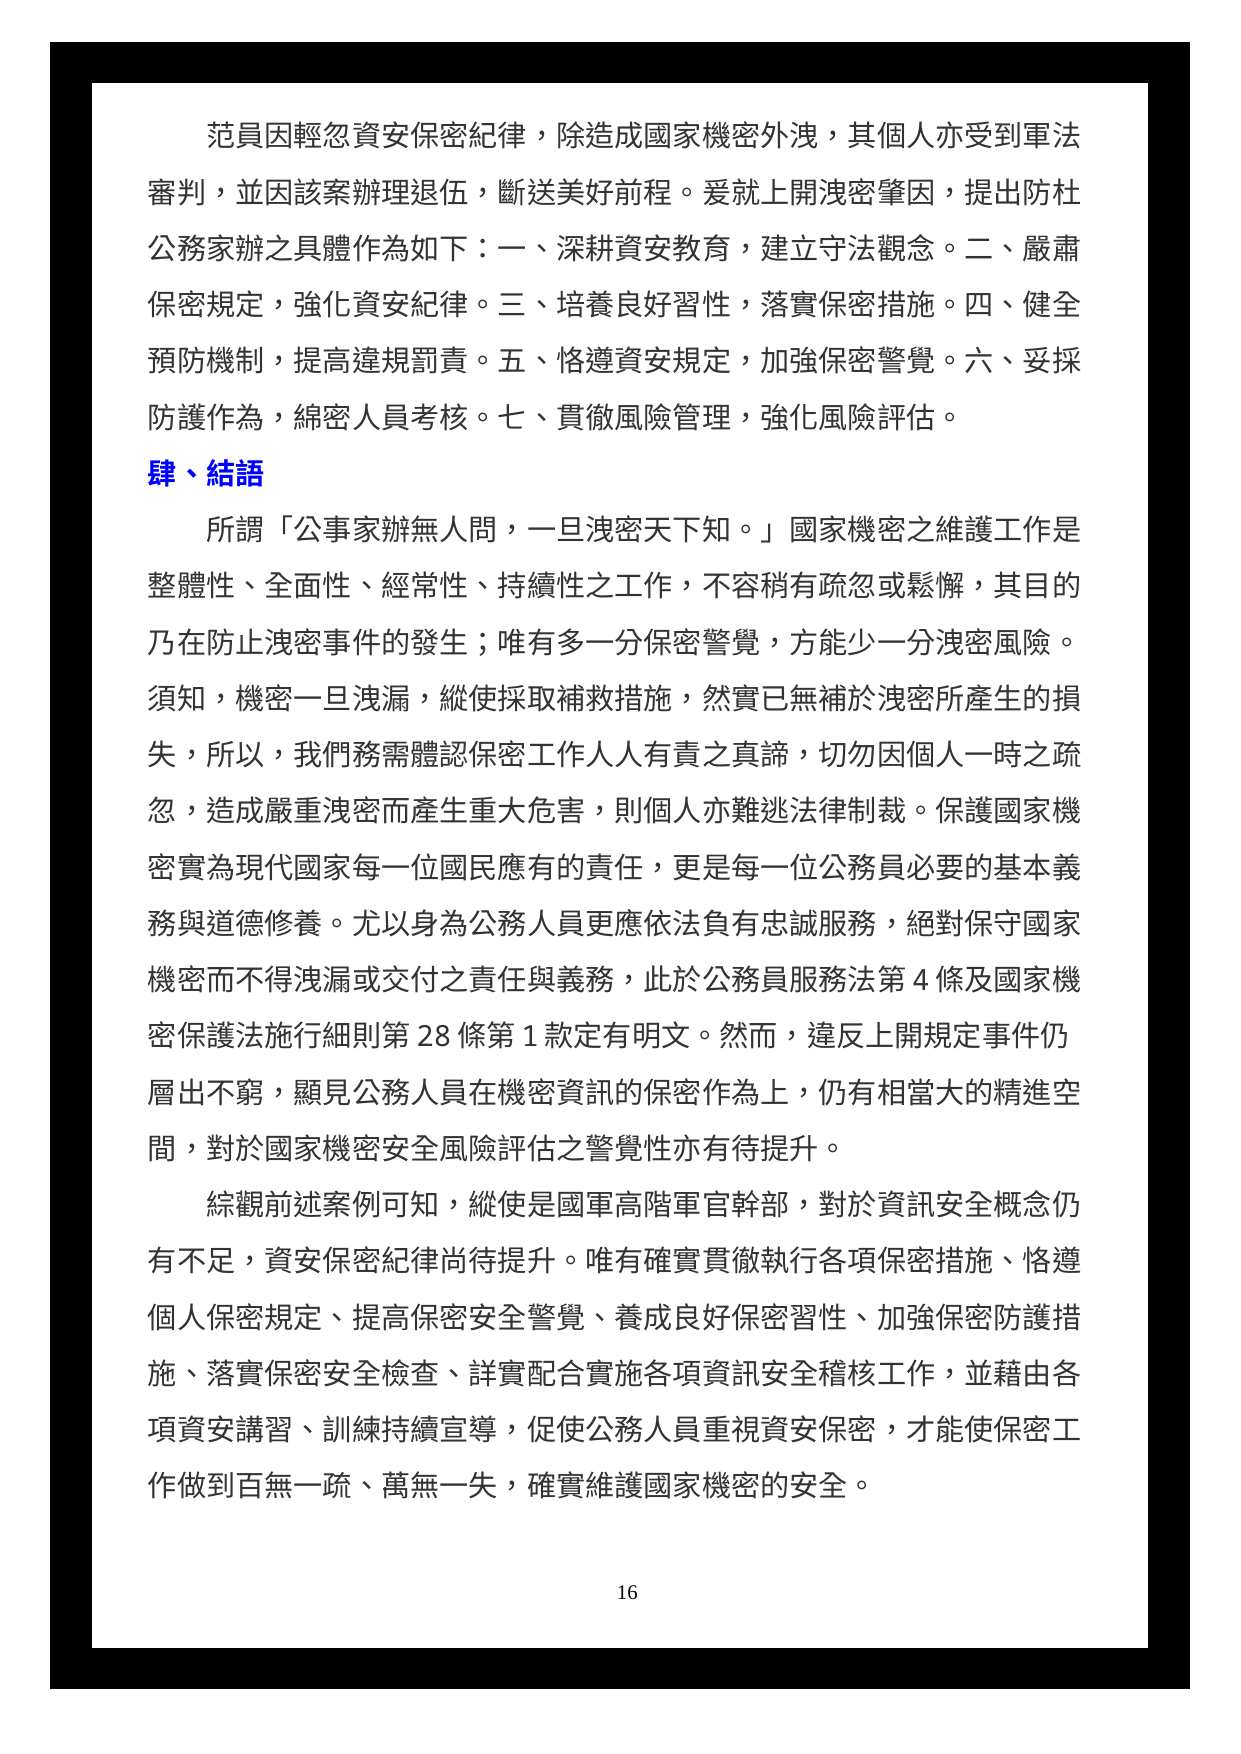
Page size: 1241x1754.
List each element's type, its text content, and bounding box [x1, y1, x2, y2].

text 所謂「公事家辦無人問，一旦洩密天下知。」國家機密之維護工作是整體性、全面性、經常性、持續性之工作，不容稍有疏忽或鬆懈，其目的乃在防止洩密事件的發生；唯有多一分保密警覺，方能少一分洩密風險。須知，機密一旦洩漏，縱使採取補救措施，然實已無補於洩密所產生的損失，所以，我們務需體認保密工作人人有責之真諦，切勿因個人一時之疏忽，造成嚴重洩密而產生重大危害，則個人亦難逃法律制裁。保護國家機密實為現代國家每一位國民應有的責任，更是每一位公務員必要的基本義務與道德修養。尤以身為公務人員更應依法負有忠誠服務，絕對保守國家機密而不得洩漏或交付之責任與義務，此於公務員服務法第4條及國家機密保護法施行細則第28條第1款定有明文。然而，違反上開規定事件仍層出不窮，顯見公務人員在機密資訊的保密作為上，仍有相當大的精進空間，對於國家機密安全風險評估之警覺性亦有待提升。 [148, 496, 1092, 1171]
subtitle 肆、結語 [148, 439, 1092, 496]
text 綜觀前述案例可知，縱使是國軍高階軍官幹部，對於資訊安全概念仍有不足，資安保密紀律尚待提升。唯有確實貫徹執行各項保密措施、恪遵個人保密規定、提高保密安全警覺、養成良好保密習性、加強保密防護措施、落實保密安全檢查、詳實配合實施各項資訊安全稽核工作，並藉由各項資安講習、訓練持續宣導，促使公務人員重視資安保密，才能使保密工作做到百無一疏、萬無一失，確實維護國家機密的安全。 [148, 1171, 1092, 1508]
text 范員因輕忽資安保密紀律，除造成國家機密外洩，其個人亦受到軍法審判，並因該案辦理退伍，斷送美好前程。爰就上開洩密肇因，提出防杜公務家辦之具體作為如下：一、深耕資安教育，建立守法觀念。二、嚴肅保密規定，強化資安紀律。三、培養良好習性，落實保密措施。四、健全預防機制，提高違規罰責。五、恪遵資安規定，加強保密警覺。六、妥採防護作為，綿密人員考核。七、貫徹風險管理，強化風險評估。 [148, 102, 1092, 439]
